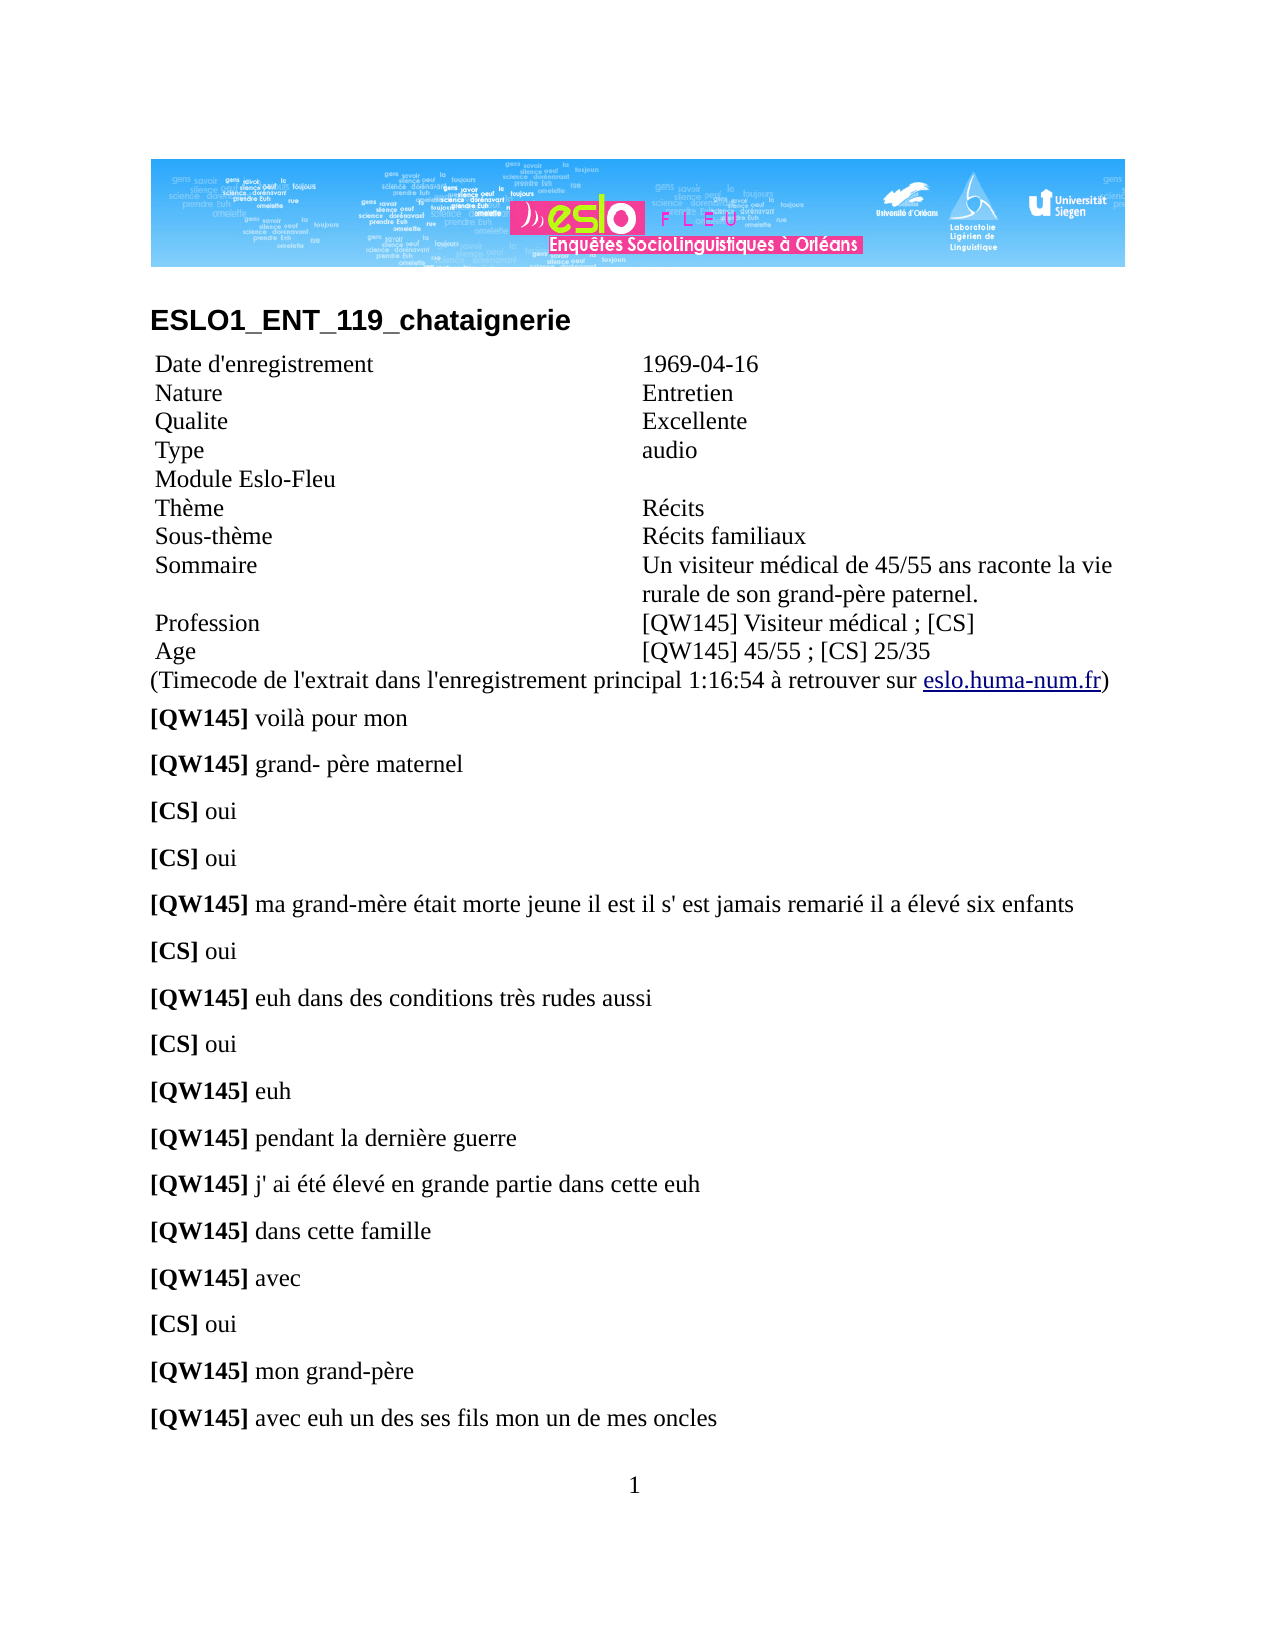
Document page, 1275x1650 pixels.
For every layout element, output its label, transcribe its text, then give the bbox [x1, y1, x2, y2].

text [QW145] dans cette famille [150, 1216, 1125, 1245]
text (Timecode de l'extrait dans l'enregistrement principal 1:16:54 à retrouver sur eslo.huma-num.fr) [150, 665, 1125, 694]
table_cell [QW145] Visiteur médical ; [CS] [638, 608, 1125, 636]
table_cell Type [150, 435, 637, 464]
table_cell Excellente [638, 406, 1125, 435]
table_cell Thème [150, 493, 637, 521]
table_header 1969-04-16 [638, 349, 1125, 378]
text [QW145] j' ai été élevé en grande partie dans cette euh [150, 1169, 1125, 1198]
table_cell [QW145] 45/55 ; [CS] 25/35 [638, 636, 1125, 665]
text [QW145] voilà pour mon [150, 703, 1125, 732]
subtitle ESLO1_ENT_119_chataignerie [150, 303, 1125, 336]
text [QW145] avec [150, 1263, 1125, 1292]
text [CS] oui [150, 1029, 1125, 1058]
text [QW145] euh [150, 1076, 1125, 1105]
table_cell Qualite [150, 406, 637, 435]
table_cell Age [150, 636, 637, 665]
text [CS] oui [150, 1309, 1125, 1338]
text [QW145] grand- père maternel [150, 749, 1125, 778]
table_cell Nature [150, 378, 637, 406]
text [CS] oui [150, 796, 1125, 825]
table_cell Profession [150, 608, 637, 636]
table_cell Sous-thème [150, 521, 637, 550]
table_header Date d'enregistrement [150, 349, 637, 378]
text [CS] oui [150, 936, 1125, 965]
text [QW145] avec euh un des ses fils mon un de mes oncles [150, 1403, 1125, 1432]
text [CS] oui [150, 843, 1125, 872]
table_cell Récits [638, 493, 1125, 521]
text [QW145] pendant la dernière guerre [150, 1123, 1125, 1152]
table_cell Module Eslo-Fleu [150, 464, 637, 493]
table_cell Sommaire [150, 550, 637, 608]
table_cell Entretien [638, 378, 1125, 406]
text [QW145] mon grand-père [150, 1356, 1125, 1385]
table_cell Récits familiaux [638, 521, 1125, 550]
picture [150, 158, 1125, 269]
table_cell [638, 464, 1125, 493]
text [QW145] euh dans des conditions très rudes aussi [150, 983, 1125, 1012]
table_cell Un visiteur médical de 45/55 ans raconte la vie rurale de son grand-père paternel. [638, 550, 1125, 608]
text [QW145] ma grand-mère était morte jeune il est il s' est jamais remarié il a élevé six enfants [150, 889, 1125, 918]
table_cell audio [638, 435, 1125, 464]
